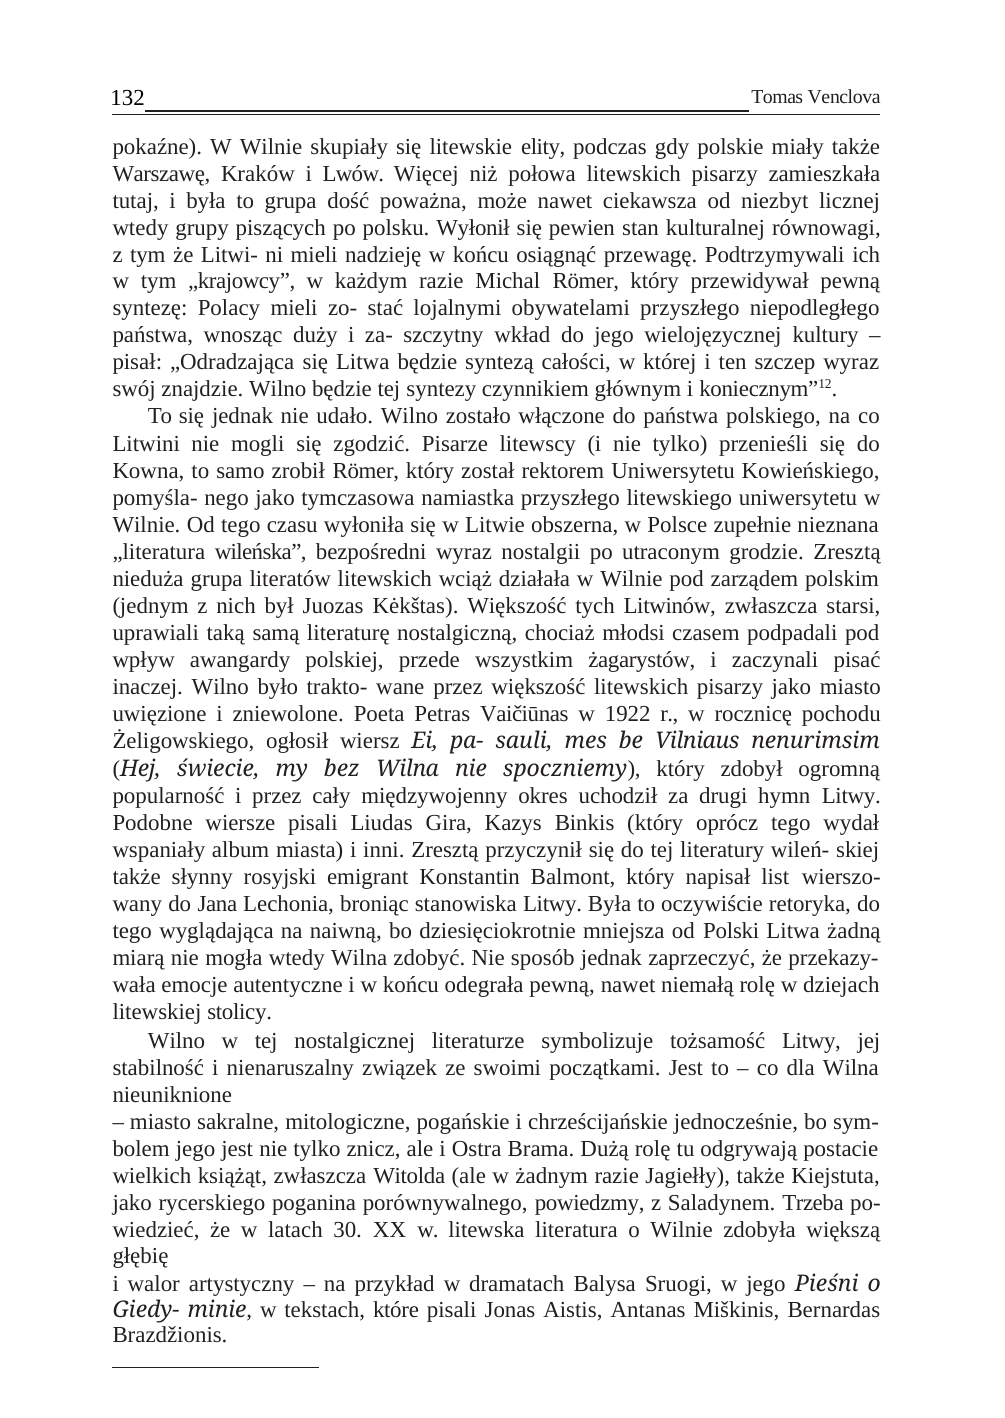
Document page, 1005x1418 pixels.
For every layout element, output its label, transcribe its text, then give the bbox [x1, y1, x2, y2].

text pokaźne). W Wilnie skupiały się litewskie elity, podczas gdy polskie miały także Warszawę, Kraków i Lwów. Więcej niż połowa litewskich pisarzy zamieszkała tutaj, i była to grupa dość poważna, może nawet ciekawsza od niezbyt licznej wtedy grupy piszących po polsku. Wyłonił się pewien stan kulturalnej równowagi, z tym że Litwi- ni mieli nadzieję w końcu osiągnąć przewagę. Podtrzymywali ich w tym „krajowcy”, w każdym razie Michal Römer, który przewidywał pewną syntezę: Polacy mieli zo- stać lojalnymi obywatelami przyszłego niepodległego państwa, wnosząc duży i za- szczytny wkład do jego wielojęzycznej kultury – pisał: „Odradzająca się Litwa będzie syntezą całości, w której i ten szczep wyraz swój znajdzie. Wilno będzie tej syntezy czynnikiem głównym i koniecznym”12. [112, 133, 881, 401]
text Wilno w tej nostalgicznej literaturze symbolizuje tożsamość Litwy, jej stabilność i nienaruszalny związek ze swoimi początkami. Jest to – co dla Wilna nieuniknione [112, 1027, 880, 1108]
text To się jednak nie udało. Wilno zostało włączone do państwa polskiego, na co Litwini nie mogli się zgodzić. Pisarze litewscy (i nie tylko) przenieśli się do Kowna, to samo zrobił Römer, który został rektorem Uniwersytetu Kowieńskiego, pomyśla- nego jako tymczasowa namiastka przyszłego litewskiego uniwersytetu w Wilnie. Od tego czasu wyłoniła się w Litwie obszerna, w Polsce zupełnie nieznana „literatura wileńska”, bezpośredni wyraz nostalgii po utraconym grodzie. Zresztą nieduża grupa literatów litewskich wciąż działała w Wilnie pod zarządem polskim (jednym z nich był Juozas Kėkštas). Większość tych Litwinów, zwłaszcza starsi, uprawiali taką samą literaturę nostalgiczną, chociaż młodsi czasem podpadali pod wpływ awangardy polskiej, przede wszystkim żagarystów, i zaczynali pisać inaczej. Wilno było trakto- wane przez większość litewskich pisarzy jako miasto uwięzione i zniewolone. Poeta Petras Vaičiūnas w 1922 r., w rocznicę pochodu Żeligowskiego, ogłosił wiersz Ei, pa- sauli, mes be Vilniaus nenurimsim (Hej, świecie, my bez Wilna nie spoczniemy), który zdobył ogromną popularność i przez cały międzywojenny okres uchodził za drugi hymn Litwy. Podobne wiersze pisali Liudas Gira, Kazys Binkis (który oprócz tego wydał wspaniały album miasta) i inni. Zresztą przyczynił się do tej literatury wileń- skiej także słynny rosyjski emigrant Konstantin Balmont, który napisał list wierszo- wany do Jana Lechonia, broniąc stanowiska Litwy. Była to oczywiście retoryka, do tego wyglądająca na naiwną, bo dziesięciokrotnie mniejsza od Polski Litwa żadną miarą nie mogła wtedy Wilna zdobyć. Nie sposób jednak zaprzeczyć, że przekazy- wała emocje autentyczne i w końcu odegrała pewną, nawet niemałą rolę w dziejach litewskiej stolicy. [112, 402, 881, 1025]
text – miasto sakralne, mitologiczne, pogańskie i chrześcijańskie jednocześnie, bo sym- bolem jego jest nie tylko znicz, ale i Ostra Brama. Dużą rolę tu odgrywają postacie wielkich książąt, zwłaszcza Witolda (ale w żadnym razie Jagiełły), także Kiejstuta, jako rycerskiego poganina porównywalnego, powiedzmy, z Saladynem. Trzeba po- wiedzieć, że w latach 30. XX w. litewska literatura o Wilnie zdobyła większą głębię [112, 1108, 881, 1269]
text i walor artystyczny – na przykład w dramatach Balysa Sruogi, w jego Pieśni o Giedy- minie, w tekstach, które pisali Jonas Aistis, Antanas Miškinis, Bernardas Brazdžionis. [112, 1270, 880, 1347]
